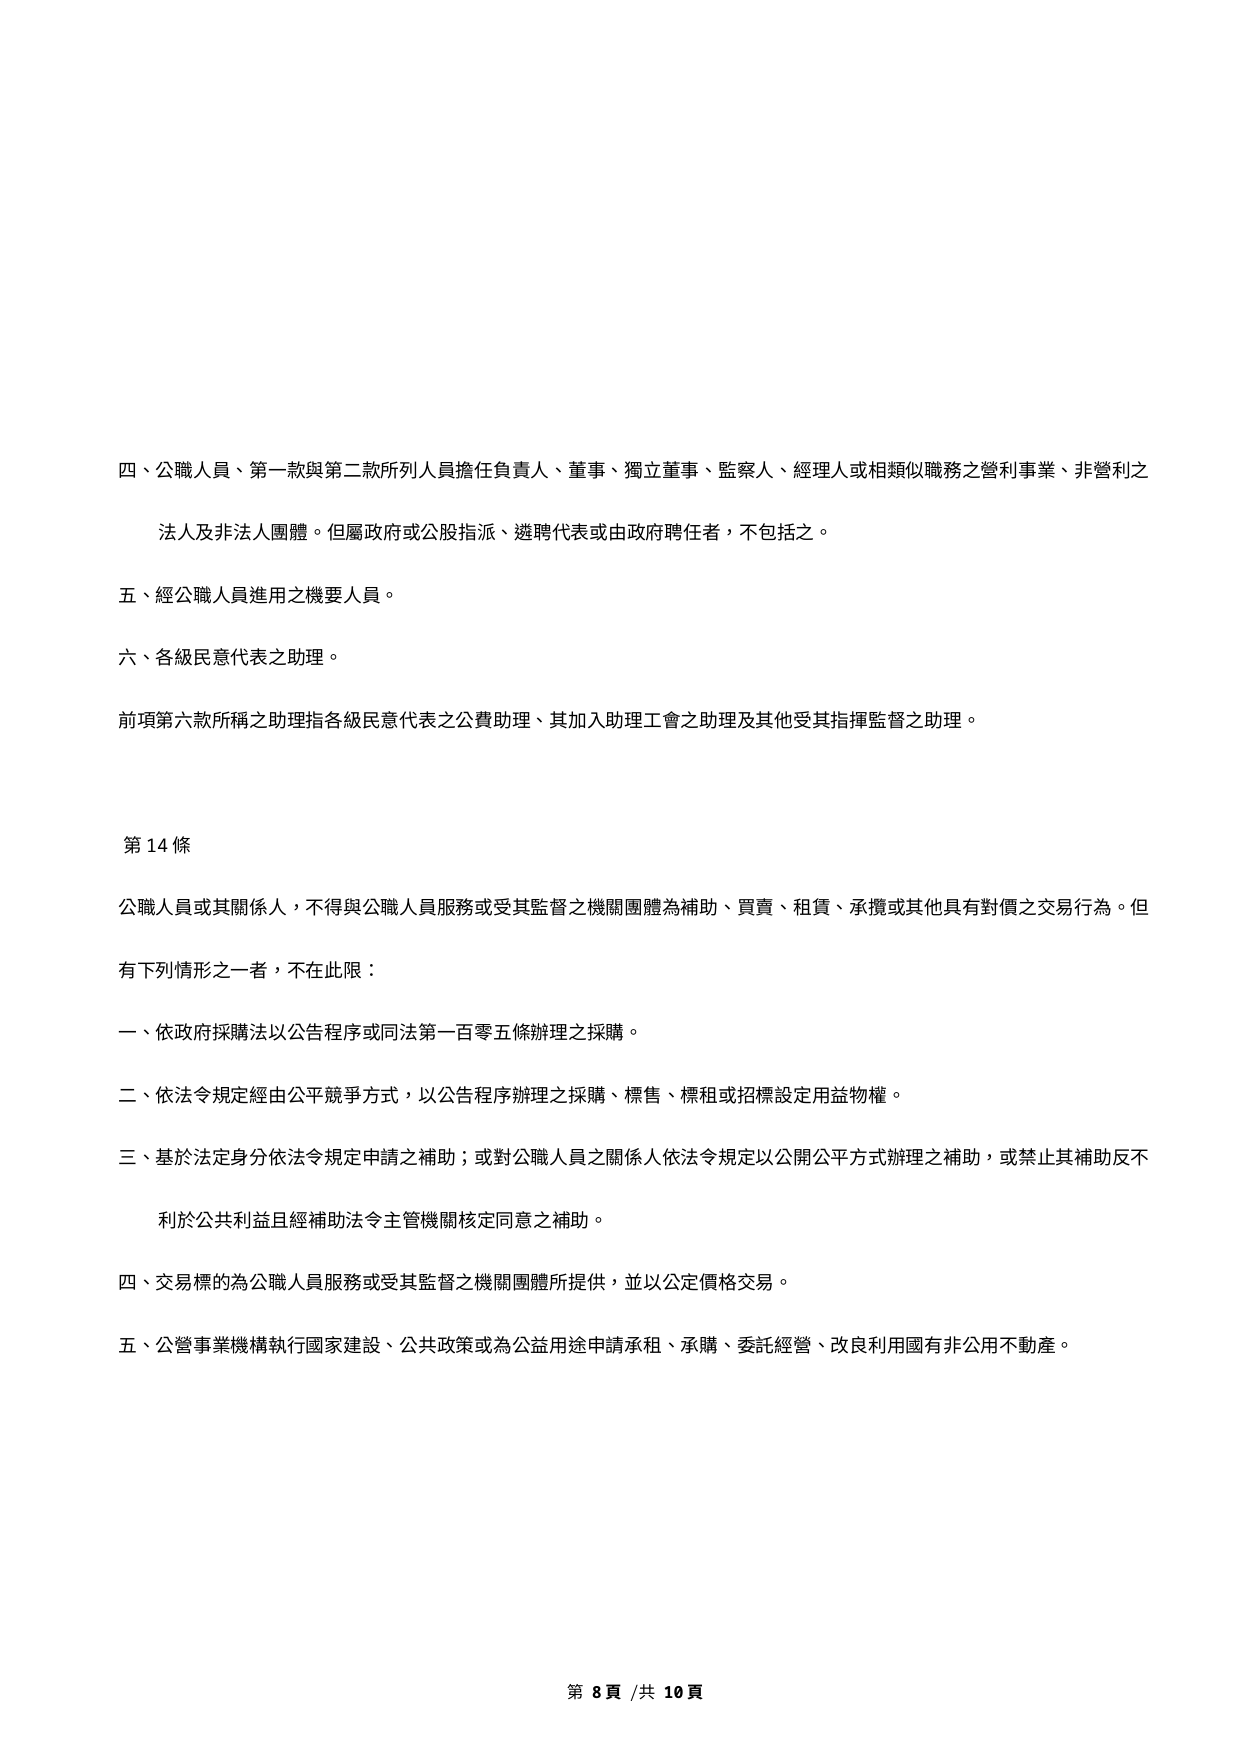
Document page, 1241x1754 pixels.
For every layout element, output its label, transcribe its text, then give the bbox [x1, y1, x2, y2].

text 五、經公職人員進用之機要人員。 [118, 552, 1152, 615]
text 三、基於法定身分依法令規定申請之補助；或對公職人員之關係人依法令規定以公開公平方式辦理之補助，或禁止其補助反不利於公共利益且經補助法令主管機關核定同意之補助。 [118, 1115, 1152, 1240]
text 第14條 [44, 802, 1240, 865]
text 四、公職人員、第一款與第二款所列人員擔任負責人、董事、獨立董事、監察人、經理人或相類似職務之營利事業、非營利之法人及非法人團體。但屬政府或公股指派、遴聘代表或由政府聘任者，不包括之。 [118, 427, 1152, 552]
text 前項第六款所稱之助理指各級民意代表之公費助理、其加入助理工會之助理及其他受其指揮監督之助理。 [118, 677, 1152, 740]
text 一、依政府採購法以公告程序或同法第一百零五條辦理之採購。 [118, 990, 1152, 1052]
text 五、公營事業機構執行國家建設、公共政策或為公益用途申請承租、承購、委託經營、改良利用國有非公用不動產。 [118, 1302, 1152, 1365]
text 二、依法令規定經由公平競爭方式，以公告程序辦理之採購、標售、標租或招標設定用益物權。 [118, 1052, 1152, 1115]
text 四、交易標的為公職人員服務或受其監督之機關團體所提供，並以公定價格交易。 [118, 1240, 1152, 1302]
text 六、各級民意代表之助理。 [118, 615, 1152, 677]
text 公職人員或其關係人，不得與公職人員服務或受其監督之機關團體為補助、買賣、租賃、承攬或其他具有對價之交易行為。但有下列情形之一者，不在此限： [118, 865, 1152, 990]
